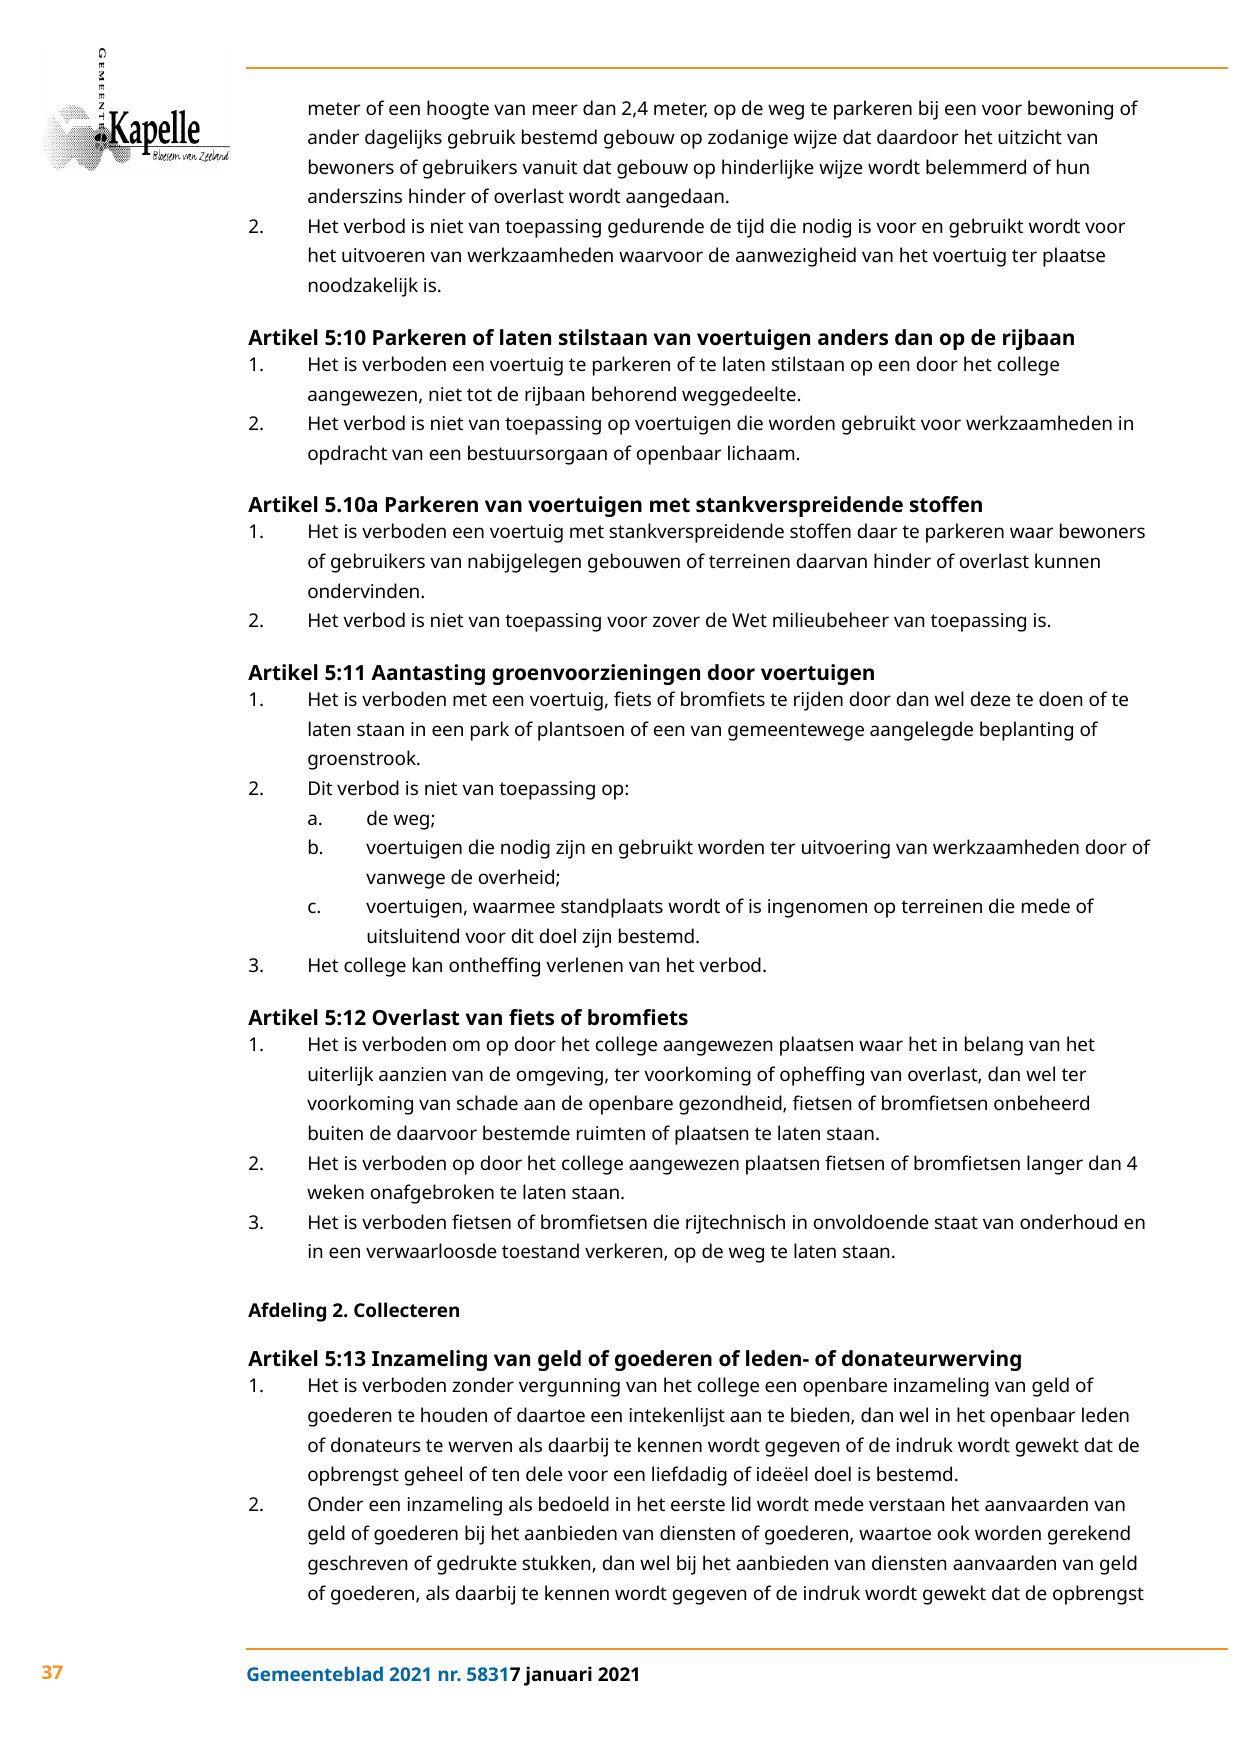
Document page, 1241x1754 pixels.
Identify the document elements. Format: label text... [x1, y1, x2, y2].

list Het college kan ontheffing verlenen van het verbod. [248, 953, 1152, 978]
list Dit verbod is niet van toepassing op: [248, 775, 1152, 801]
list Het verbod is niet van toepassing op voertuigen die worden gebruikt voor werkzaamheden in opdracht van een bestuursorgaan of openbaar lichaam. [248, 410, 1152, 466]
list de weg; [307, 805, 1152, 830]
picture [41, 47, 231, 172]
list meter of een hoogte van meer dan 2,4 meter, op de weg te parkeren bij een voor bewoning of ander dagelijks gebruik bestemd gebouw op zodanige wijze dat daardoor het uitzicht van bewoners of gebruikers vanuit dat gebouw op hinderlijke wijze wordt belemmerd of hun anderszins hinder of overlast wordt aangedaan. [248, 95, 1152, 209]
list Het is verboden fietsen of bromfietsen die rijtechnisch in onvoldoende staat van onderhoud en in een verwaarloosde toestand verkeren, op de weg te laten staan. [248, 1209, 1152, 1264]
list Het is verboden zonder vergunning van het college een openbare inzameling van geld of goederen te houden of daartoe een intekenlijst aan te bieden, dan wel in het openbaar leden of donateurs te werven als daarbij te kennen wordt gegeven of de indruk wordt gewekt dat de opbrengst geheel of ten dele voor een liefdadig of ideëel doel is bestemd. [248, 1373, 1152, 1487]
list Het verbod is niet van toepassing voor zover de Wet milieubeheer van toepassing is. [248, 607, 1152, 633]
text Artikel 5:12 Overlast van fiets of bromfiets [248, 1003, 1152, 1031]
list voertuigen die nodig zijn en gebruikt worden ter uitvoering van werkzaamheden door of vanwege de overheid; [307, 834, 1152, 889]
list Het is verboden een voertuig met stankverspreidende stoffen daar te parkeren waar bewoners of gebruikers van nabijgelegen gebouwen of terreinen daarvan hinder of overlast kunnen ondervinden. [248, 519, 1152, 604]
list Het is verboden een voertuig te parkeren of te laten stilstaan op een door het college aangewezen, niet tot de rijbaan behorend weggedeelte. [248, 351, 1152, 406]
list Het is verboden op door het college aangewezen plaatsen fietsen of bromfietsen langer dan 4 weken onafgebroken te laten staan. [248, 1150, 1152, 1205]
list Het verbod is niet van toepassing gedurende de tijd die nodig is voor en gebruikt wordt voor het uitvoeren van werkzaamheden waarvoor de aanwezigheid van het voertuig ter plaatse noodzakelijk is. [248, 213, 1152, 298]
list voertuigen, waarmee standplaats wordt of is ingenomen op terreinen die mede of uitsluitend voor dit doel zijn bestemd. [307, 893, 1152, 949]
list Het is verboden met een voertuig, fiets of bromfiets te rijden door dan wel deze te doen of te laten staan in een park of plantsoen of een van gemeentewege aangelegde beplanting of groenstrook. [248, 686, 1152, 771]
list Onder een inzameling als bedoeld in het eerste lid wordt mede verstaan het aanvaarden van geld of goederen bij het aanbieden van diensten of goederen, waartoe ook worden gerekend geschreven of gedrukte stukken, dan wel bij het aanbieden van diensten aanvaarden van geld of goederen, als daarbij te kennen wordt gegeven of de indruk wordt gewekt dat de opbrengst [248, 1491, 1152, 1606]
list Het is verboden om op door het college aangewezen plaatsen waar het in belang van het uiterlijk aanzien van de omgeving, ter voorkoming of opheffing van overlast, dan wel ter voorkoming van schade aan de openbare gezondheid, fietsen of bromfietsen onbeheerd buiten de daarvoor bestemde ruimten of plaatsen te laten staan. [248, 1031, 1152, 1146]
text Artikel 5:11 Aantasting groenvoorzieningen door voertuigen [248, 658, 1152, 686]
text Artikel 5:13 Inzameling van geld of goederen of leden- of donateurwerving [248, 1344, 1152, 1373]
text Artikel 5:10 Parkeren of laten stilstaan van voertuigen anders dan op de rijbaan [248, 323, 1152, 351]
text Afdeling 2. Collecteren [248, 1298, 1152, 1323]
text Artikel 5.10a Parkeren van voertuigen met stankverspreidende stoffen [248, 490, 1152, 519]
